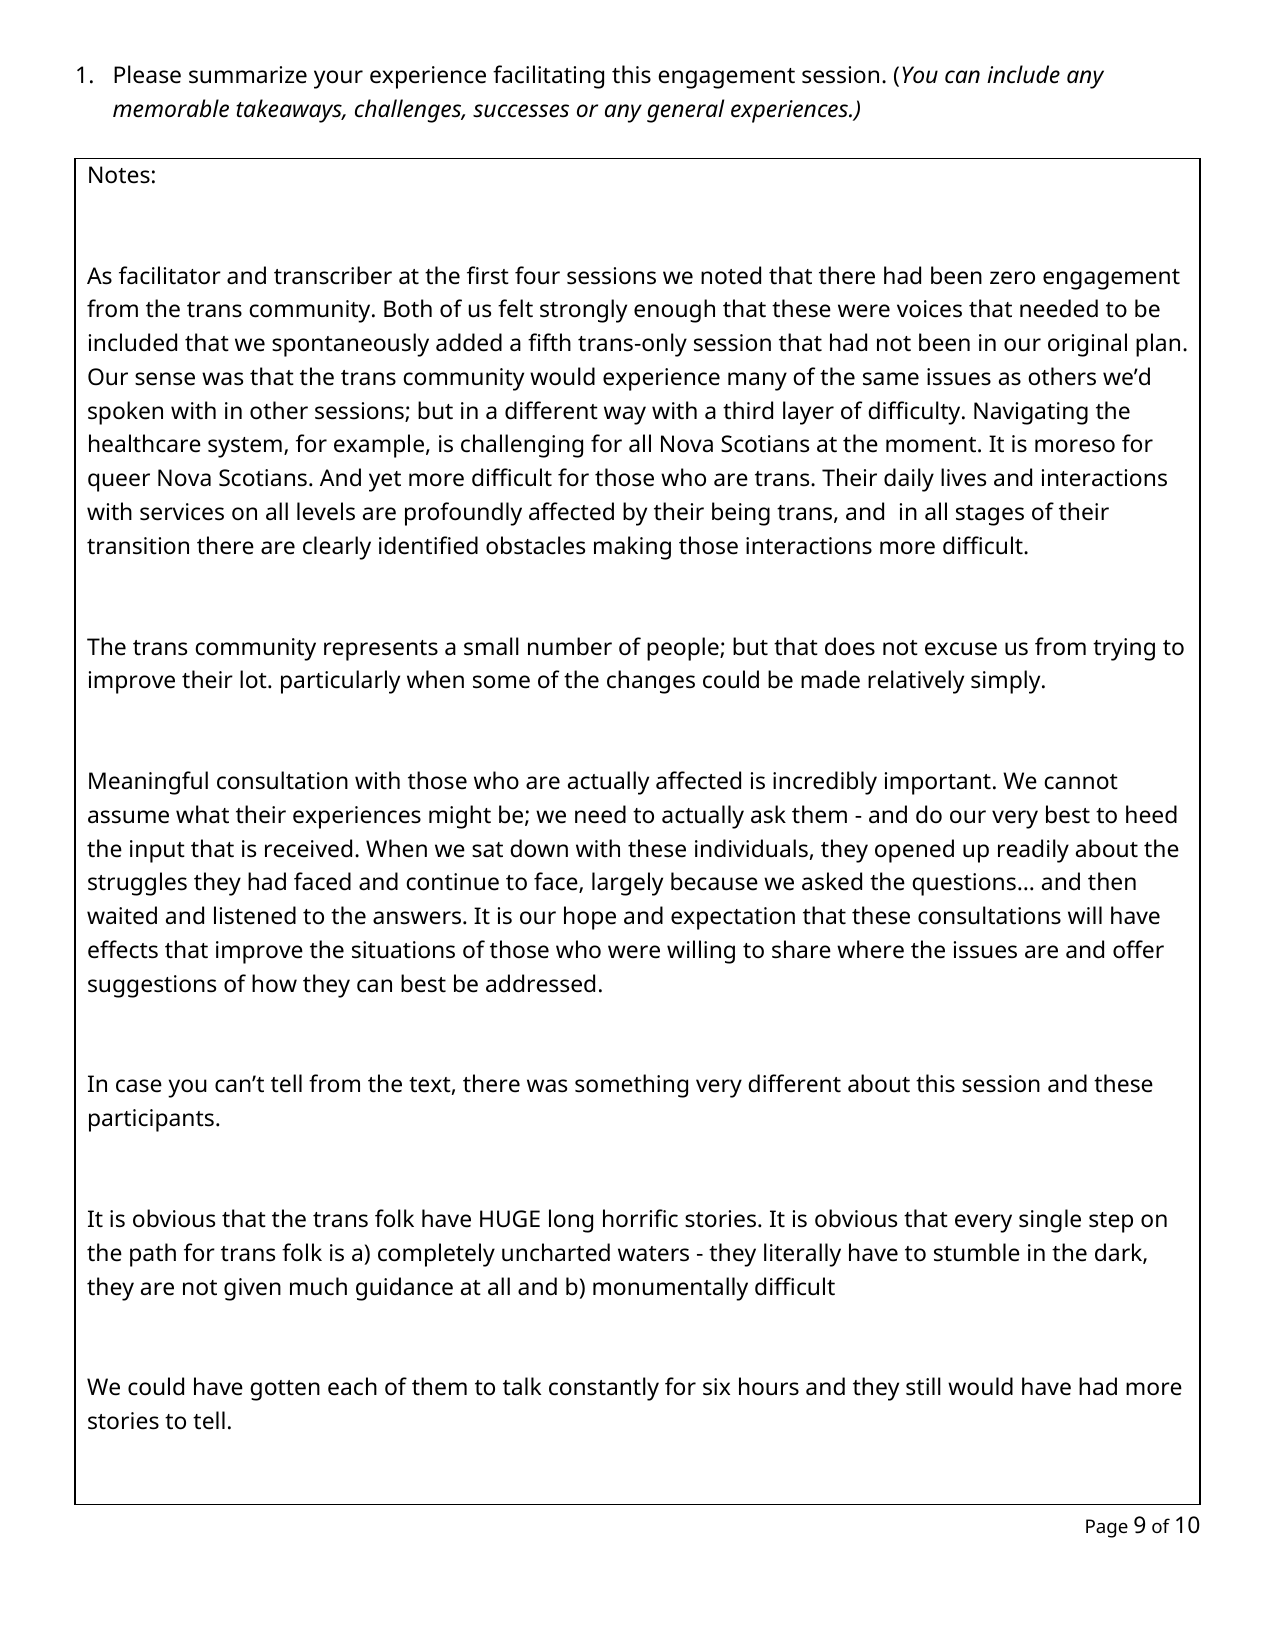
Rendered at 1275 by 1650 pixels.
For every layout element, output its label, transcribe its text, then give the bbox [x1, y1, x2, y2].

list Please summarize your experience facilitating this engagement session. (You can include any memorable takeaways, challenges, successes or any general experiences.) [75, 59, 1200, 124]
table_header Notes: As facilitator and transcriber at the first four sessions we noted that there had been zero engagement from the trans community. Both of us felt strongly enough that these were voices that needed to be included that we spontaneously added a fifth trans-only session that had not been in our original plan. Our sense was that the trans community would experience many of the same issues as others we’d spoken with in other sessions; but in a different way with a third layer of difficulty. Navigating the healthcare system, for example, is challenging for all Nova Scotians at the moment. It is moreso for queer Nova Scotians. And yet more difficult for those who are trans. Their daily lives and interactions with services on all levels are profoundly affected by their being trans, and in all stages of their transition there are clearly identified obstacles making those interactions more difficult. The trans community represents a small number of people; but that does not excuse us from trying to improve their lot. particularly when some of the changes could be made relatively simply. Meaningful consultation with those who are actually affected is incredibly important. We cannot assume what their experiences might be; we need to actually ask them - and do our very best to heed the input that is received. When we sat down with these individuals, they opened up readily about the struggles they had faced and continue to face, largely because we asked the questions… and then waited and listened to the answers. It is our hope and expectation that these consultations will have effects that improve the situations of those who were willing to share where the issues are and offer suggestions of how they can best be addressed. In case you can’t tell from the text, there was something very different about this session and these participants. It is obvious that the trans folk have HUGE long horrific stories. It is obvious that every single step on the path for trans folk is a) completely uncharted waters - they literally have to stumble in the dark, they are not given much guidance at all and b) monumentally difficult We could have gotten each of them to talk constantly for six hours and they still would have had more stories to tell. [76, 159, 1199, 1503]
